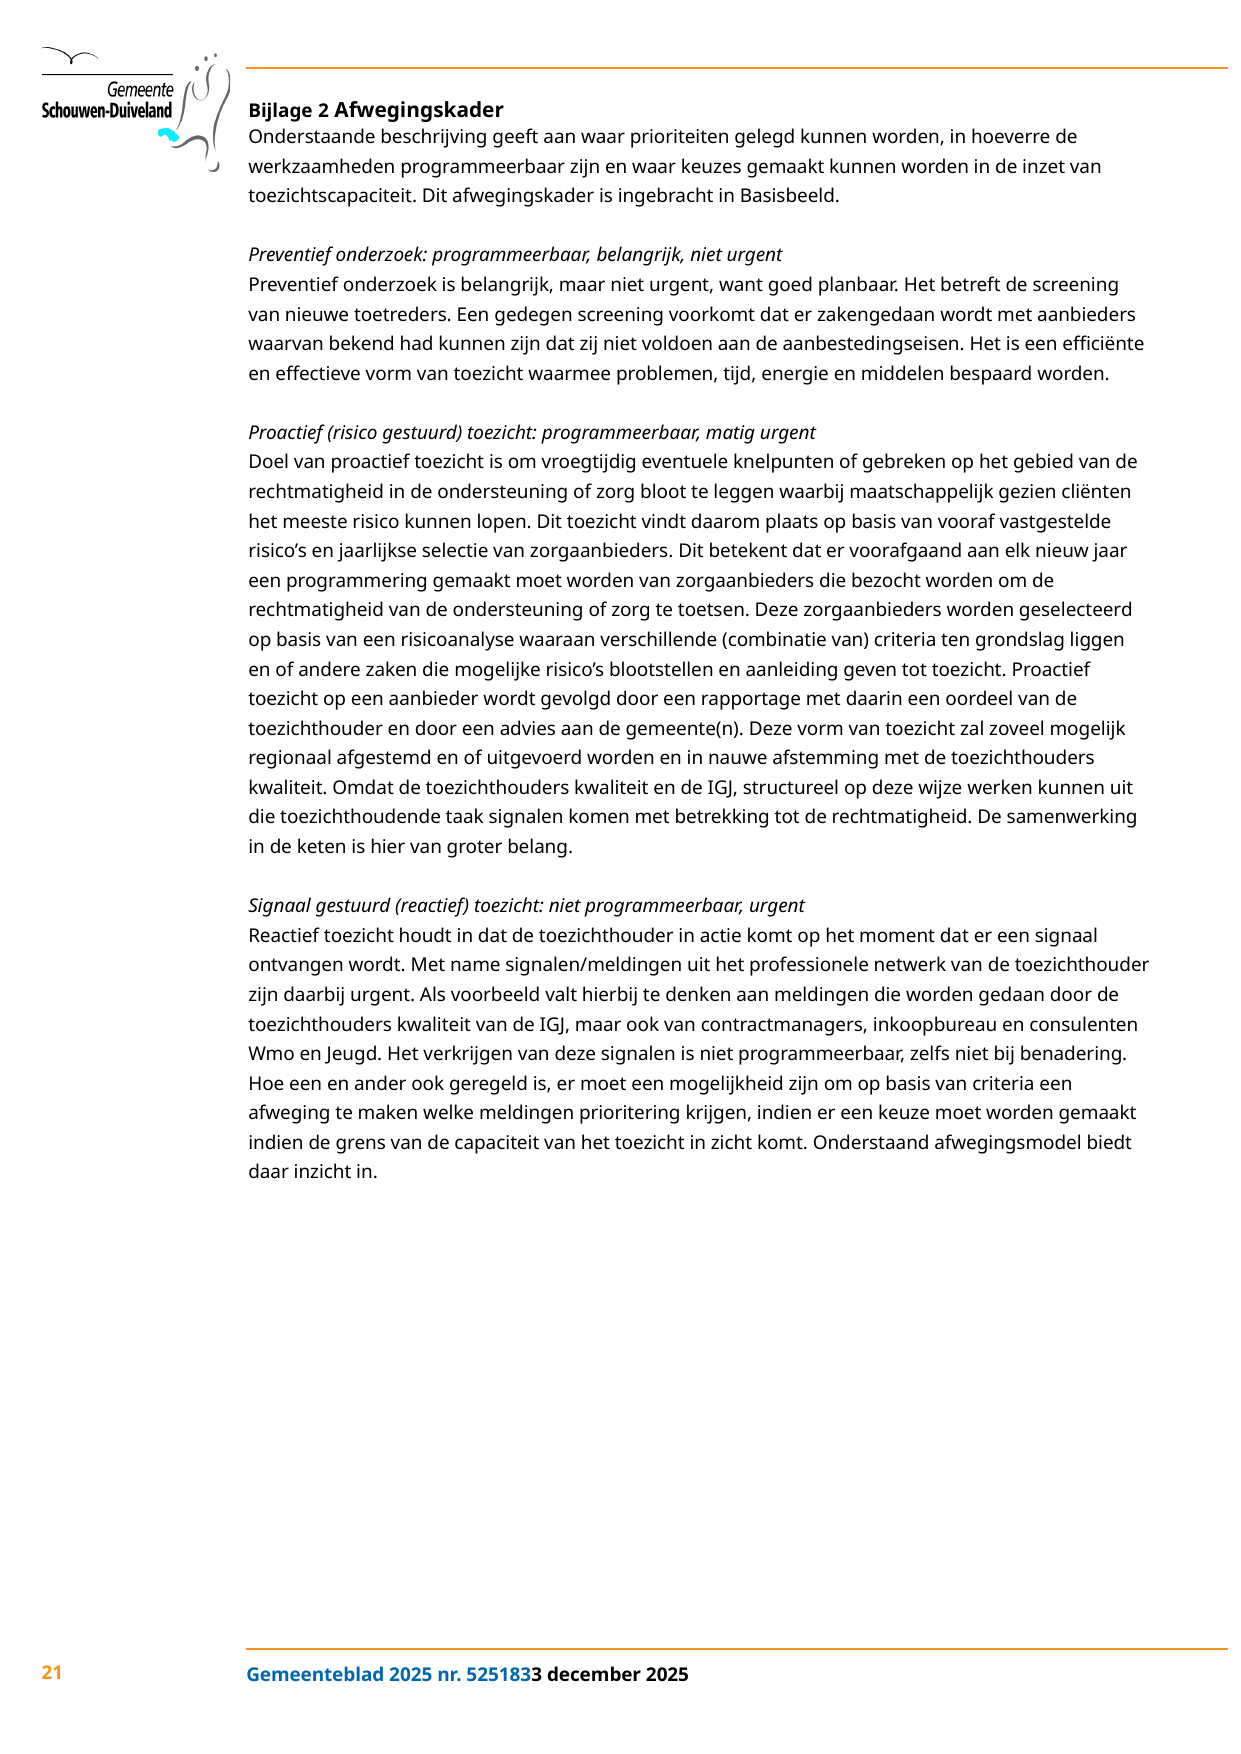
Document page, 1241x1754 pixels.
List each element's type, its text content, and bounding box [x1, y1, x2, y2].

text Signaal gestuurd (reactief) toezicht: niet programmeerbaar, urgent [248, 892, 1152, 918]
text Preventief onderzoek: programmeerbaar, belangrijk, niet urgent [248, 242, 1152, 267]
text Bijlage 2 Afwegingskader [248, 95, 1152, 123]
text Reactief toezicht houdt in dat de toezichthouder in actie komt op het moment dat er een signaal ontvangen wordt. Met name signalen/meldingen uit het professionele netwerk van de toezichthouder zijn daarbij urgent. Als voorbeeld valt hierbij te denken aan meldingen die worden gedaan door de toezichthouders kwaliteit van de IGJ, maar ook van contractmanagers, inkoopbureau en consulenten Wmo en Jeugd. Het verkrijgen van deze signalen is niet programmeerbaar, zelfs niet bij benadering. Hoe een en ander ook geregeld is, er moet een mogelijkheid zijn om op basis van criteria een afweging te maken welke meldingen prioritering krijgen, indien er een keuze moet worden gemaakt indien de grens van de capaciteit van het toezicht in zicht komt. Onderstaand afwegingsmodel biedt daar inzicht in. [248, 922, 1152, 1184]
text Onderstaande beschrijving geeft aan waar prioriteiten gelegd kunnen worden, in hoeverre de werkzaamheden programmeerbaar zijn en waar keuzes gemaakt kunnen worden in de inzet van toezichtscapaciteit. Dit afwegingskader is ingebracht in Basisbeeld. [248, 123, 1152, 208]
text Doel van proactief toezicht is om vroegtijdig eventuele knelpunten of gebreken op het gebied van de rechtmatigheid in de ondersteuning of zorg bloot te leggen waarbij maatschappelijk gezien cliënten het meeste risico kunnen lopen. Dit toezicht vindt daarom plaats op basis van vooraf vastgestelde risico’s en jaarlijkse selectie van zorgaanbieders. Dit betekent dat er voorafgaand aan elk nieuw jaar een programmering gemaakt moet worden van zorgaanbieders die bezocht worden om de rechtmatigheid van de ondersteuning of zorg te toetsen. Deze zorgaanbieders worden geselecteerd op basis van een risicoanalyse waaraan verschillende (combinatie van) criteria ten grondslag liggen en of andere zaken die mogelijke risico’s blootstellen en aanleiding geven tot toezicht. Proactief toezicht op een aanbieder wordt gevolgd door een rapportage met daarin een oordeel van de toezichthouder en door een advies aan de gemeente(n). Deze vorm van toezicht zal zoveel mogelijk regionaal afgestemd en of uitgevoerd worden en in nauwe afstemming met de toezichthouders kwaliteit. Omdat de toezichthouders kwaliteit en de IGJ, structureel op deze wijze werken kunnen uit die toezichthoudende taak signalen komen met betrekking tot de rechtmatigheid. De samenwerking in de keten is hier van groter belang. [248, 449, 1152, 859]
text Proactief (risico gestuurd) toezicht: programmeerbaar, matig urgent [248, 419, 1152, 445]
picture [41, 47, 231, 172]
text Preventief onderzoek is belangrijk, maar niet urgent, want goed planbaar. Het betreft de screening van nieuwe toetreders. Een gedegen screening voorkomt dat er zakengedaan wordt met aanbieders waarvan bekend had kunnen zijn dat zij niet voldoen aan de aanbestedingseisen. Het is een efficiënte en effectieve vorm van toezicht waarmee problemen, tijd, energie en middelen bespaard worden. [248, 271, 1152, 386]
